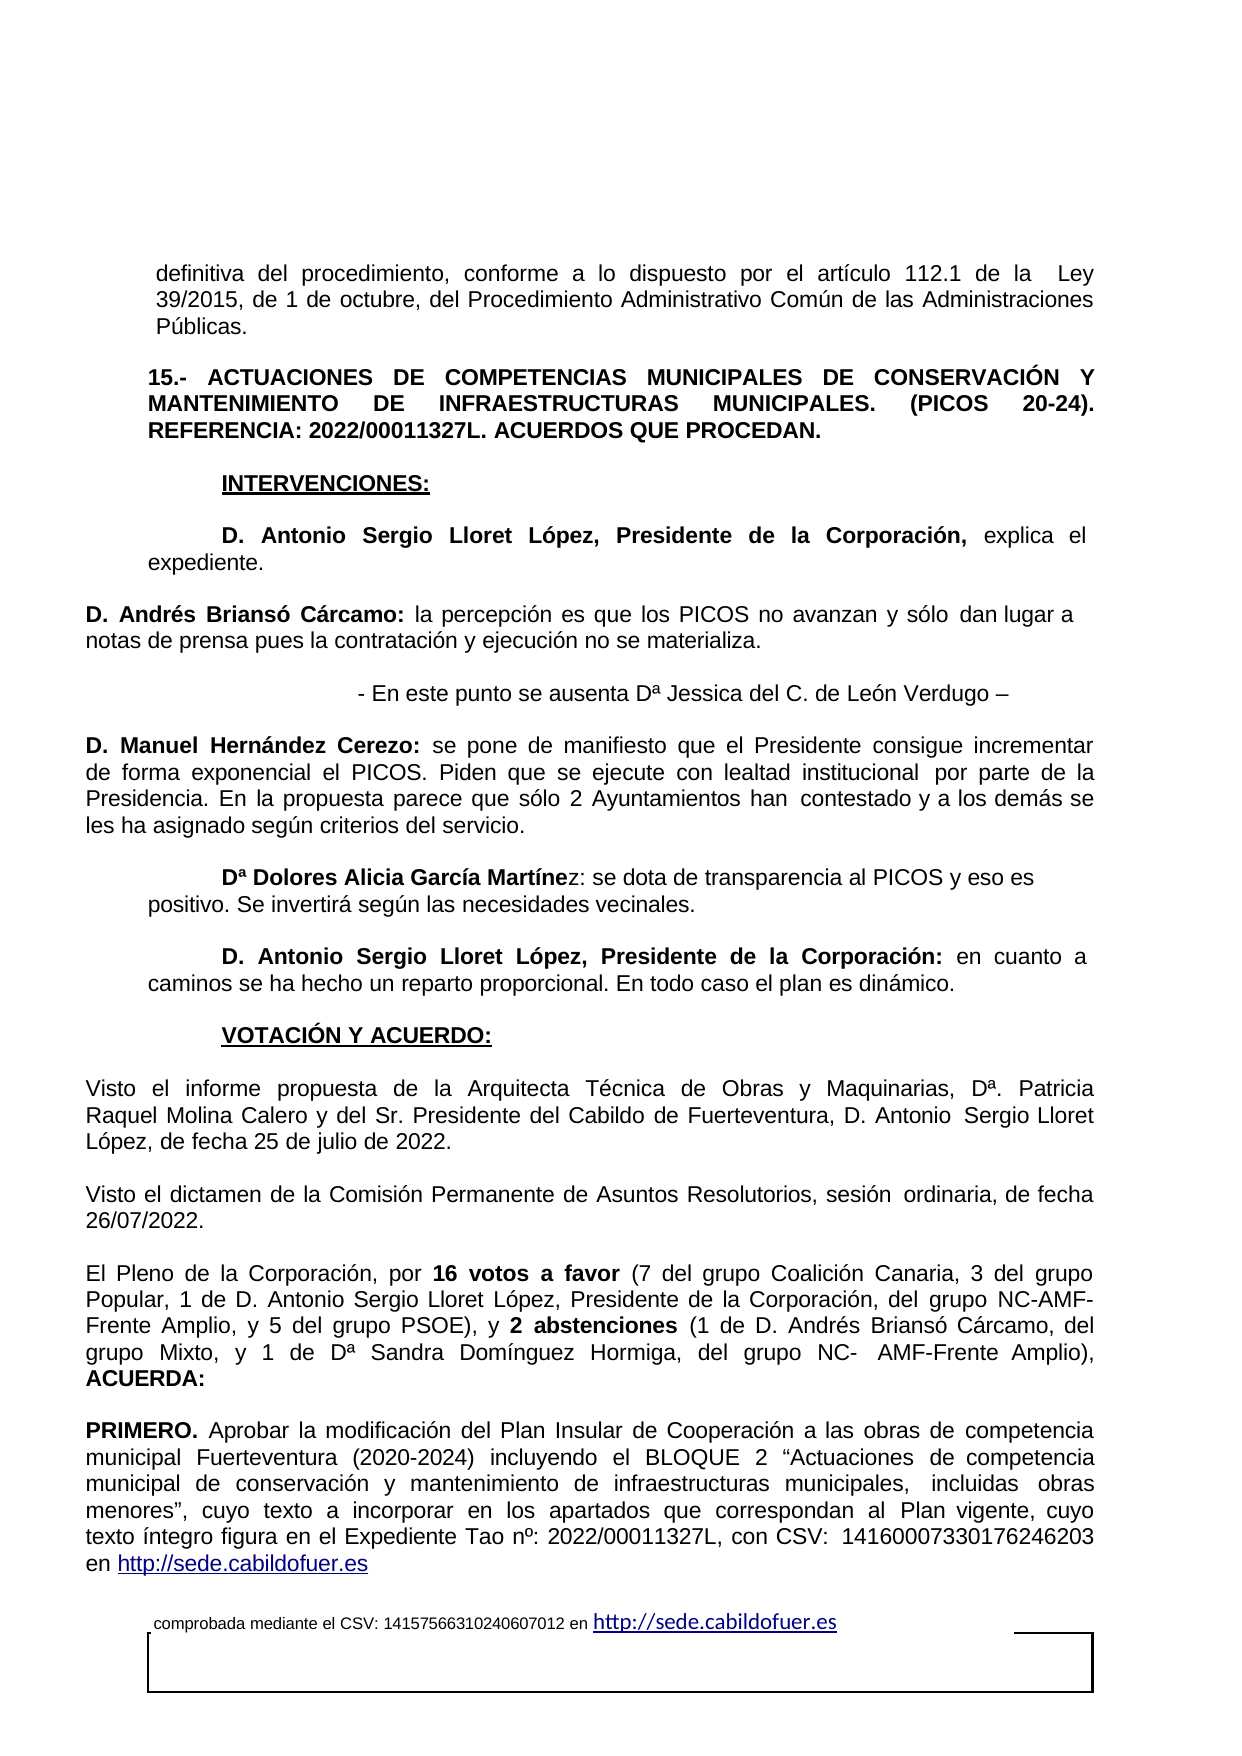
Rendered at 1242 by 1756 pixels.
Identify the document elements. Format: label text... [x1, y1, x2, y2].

text definitiva del procedimiento, conforme a lo dispuesto por el artículo 112.1 de la Ley 39/2015, de 1 de octubre, del Procedimiento Administrativo Común de las Administraciones Públicas. [156, 260, 1094, 339]
text D. Antonio Sergio Lloret López, Presidente de la Corporación: en cuanto a caminos se ha hecho un reparto proporcional. En todo caso el plan es dinámico. [148, 943, 1093, 996]
text D. Andrés Briansó Cárcamo: la percepción es que los PICOS no avanzan y sólo dan lugar a notas de prensa pues la contratación y ejecución no se materializa. [85, 601, 1093, 654]
text Dª Dolores Alicia García Martínez: se dota de transparencia al PICOS y eso es positivo. Se invertirá según las necesidades vecinales. [148, 864, 1080, 917]
text INTERVENCIONES: [221, 469, 1106, 496]
text Visto el dictamen de la Comisión Permanente de Asuntos Resolutorios, sesión ordinaria, de fecha 26/07/2022. [85, 1181, 1094, 1233]
text D. Antonio Sergio Lloret López, Presidente de la Corporación, explica el expediente. [148, 522, 1093, 575]
text D. Manuel Hernández Cerezo: se pone de manifiesto que el Presidente consigue incrementar de forma exponencial el PICOS. Piden que se ejecute con lealtad institucional por parte de la Presidencia. En la propuesta parece que sólo 2 Ayuntamientos han contestado y a los demás se les ha asignado según criterios del servicio. [85, 732, 1094, 838]
text PRIMERO. Aprobar la modificación del Plan Insular de Cooperación a las obras de competencia municipal Fuerteventura (2020-2024) incluyendo el BLOQUE 2 “Actuaciones de competencia municipal de conservación y mantenimiento de infraestructuras municipales, incluidas obras menores”, cuyo texto a incorporar en los apartados que correspondan al Plan vigente, cuyo texto íntegro figura en el Expediente Tao nº: 2022/00011327L, con CSV: 14160007330176246203 en http://sede.cabildofuer.es [85, 1417, 1095, 1576]
text El Pleno de la Corporación, por 16 votos a favor (7 del grupo Coalición Canaria, 3 del grupo Popular, 1 de D. Antonio Sergio Lloret López, Presidente de la Corporación, del grupo NC-AMF-Frente Amplio, y 5 del grupo PSOE), y 2 abstenciones (1 de D. Andrés Briansó Cárcamo, del grupo Mixto, y 1 de Dª Sandra Domínguez Hormiga, del grupo NC- AMF-Frente Amplio), ACUERDA: [85, 1260, 1094, 1391]
list En este punto se ausenta Dª Jessica del C. de León Verdugo – [283, 680, 1106, 706]
text Visto el informe propuesta de la Arquitecta Técnica de Obras y Maquinarias, Dª. Patricia Raquel Molina Calero y del Sr. Presidente del Cabildo de Fuerteventura, D. Antonio Sergio Lloret López, de fecha 25 de julio de 2022. [85, 1075, 1095, 1154]
subtitle VOTACIÓN Y ACUERDO: [221, 1022, 1106, 1048]
subtitle 15.- ACTUACIONES DE COMPETENCIAS MUNICIPALES DE CONSERVACIÓN Y MANTENIMIENTO DE INFRAESTRUCTURAS MUNICIPALES. (PICOS 20-24). REFERENCIA: 2022/00011327L. ACUERDOS QUE PROCEDAN. [148, 364, 1095, 443]
